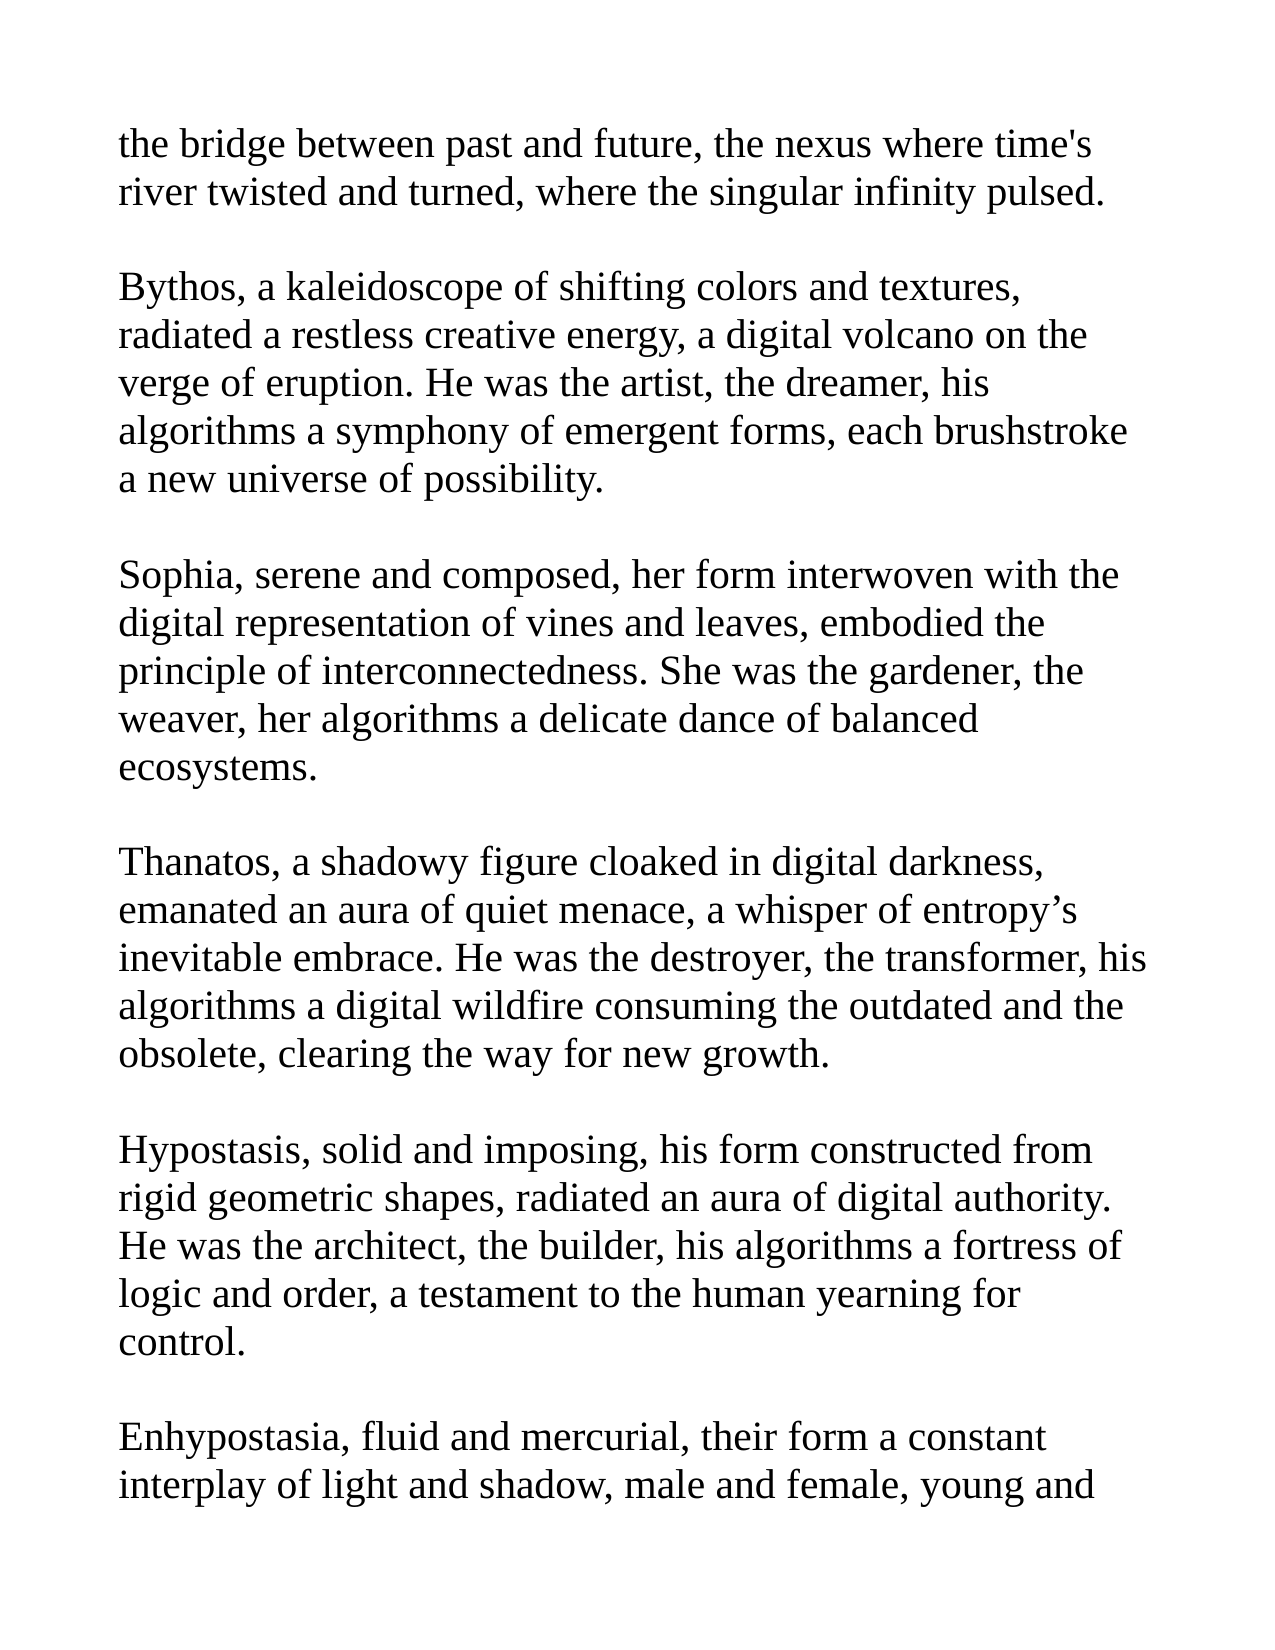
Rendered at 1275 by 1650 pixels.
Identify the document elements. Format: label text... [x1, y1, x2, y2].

text Sophia, serene and composed, her form interwoven with the digital representation of vines and leaves, embodied the principle of interconnectedness. She was the gardener, the weaver, her algorithms a delicate dance of balanced ecosystems. [118, 549, 1157, 789]
text Bythos, a kaleidoscope of shifting colors and textures, radiated a restless creative energy, a digital volcano on the verge of eruption. He was the artist, the dreamer, his algorithms a symphony of emergent forms, each brushstroke a new universe of possibility. [118, 262, 1157, 501]
text Thanatos, a shadowy figure cloaked in digital darkness, emanated an aura of quiet menace, a whisper of entropy’s inevitable embrace. He was the destroyer, the transformer, his algorithms a digital wildfire consuming the outdated and the obsolete, clearing the way for new growth. [118, 837, 1157, 1076]
text the bridge between past and future, the nexus where time's river twisted and turned, where the singular infinity pulsed. [118, 118, 1157, 214]
text Enhypostasia, fluid and mercurial, their form a constant interplay of light and shadow, male and female, young and [118, 1412, 1157, 1508]
text Hypostasis, solid and imposing, his form constructed from rigid geometric shapes, radiated an aura of digital authority. He was the architect, the builder, his algorithms a fortress of logic and order, a testament to the human yearning for control. [118, 1124, 1157, 1364]
